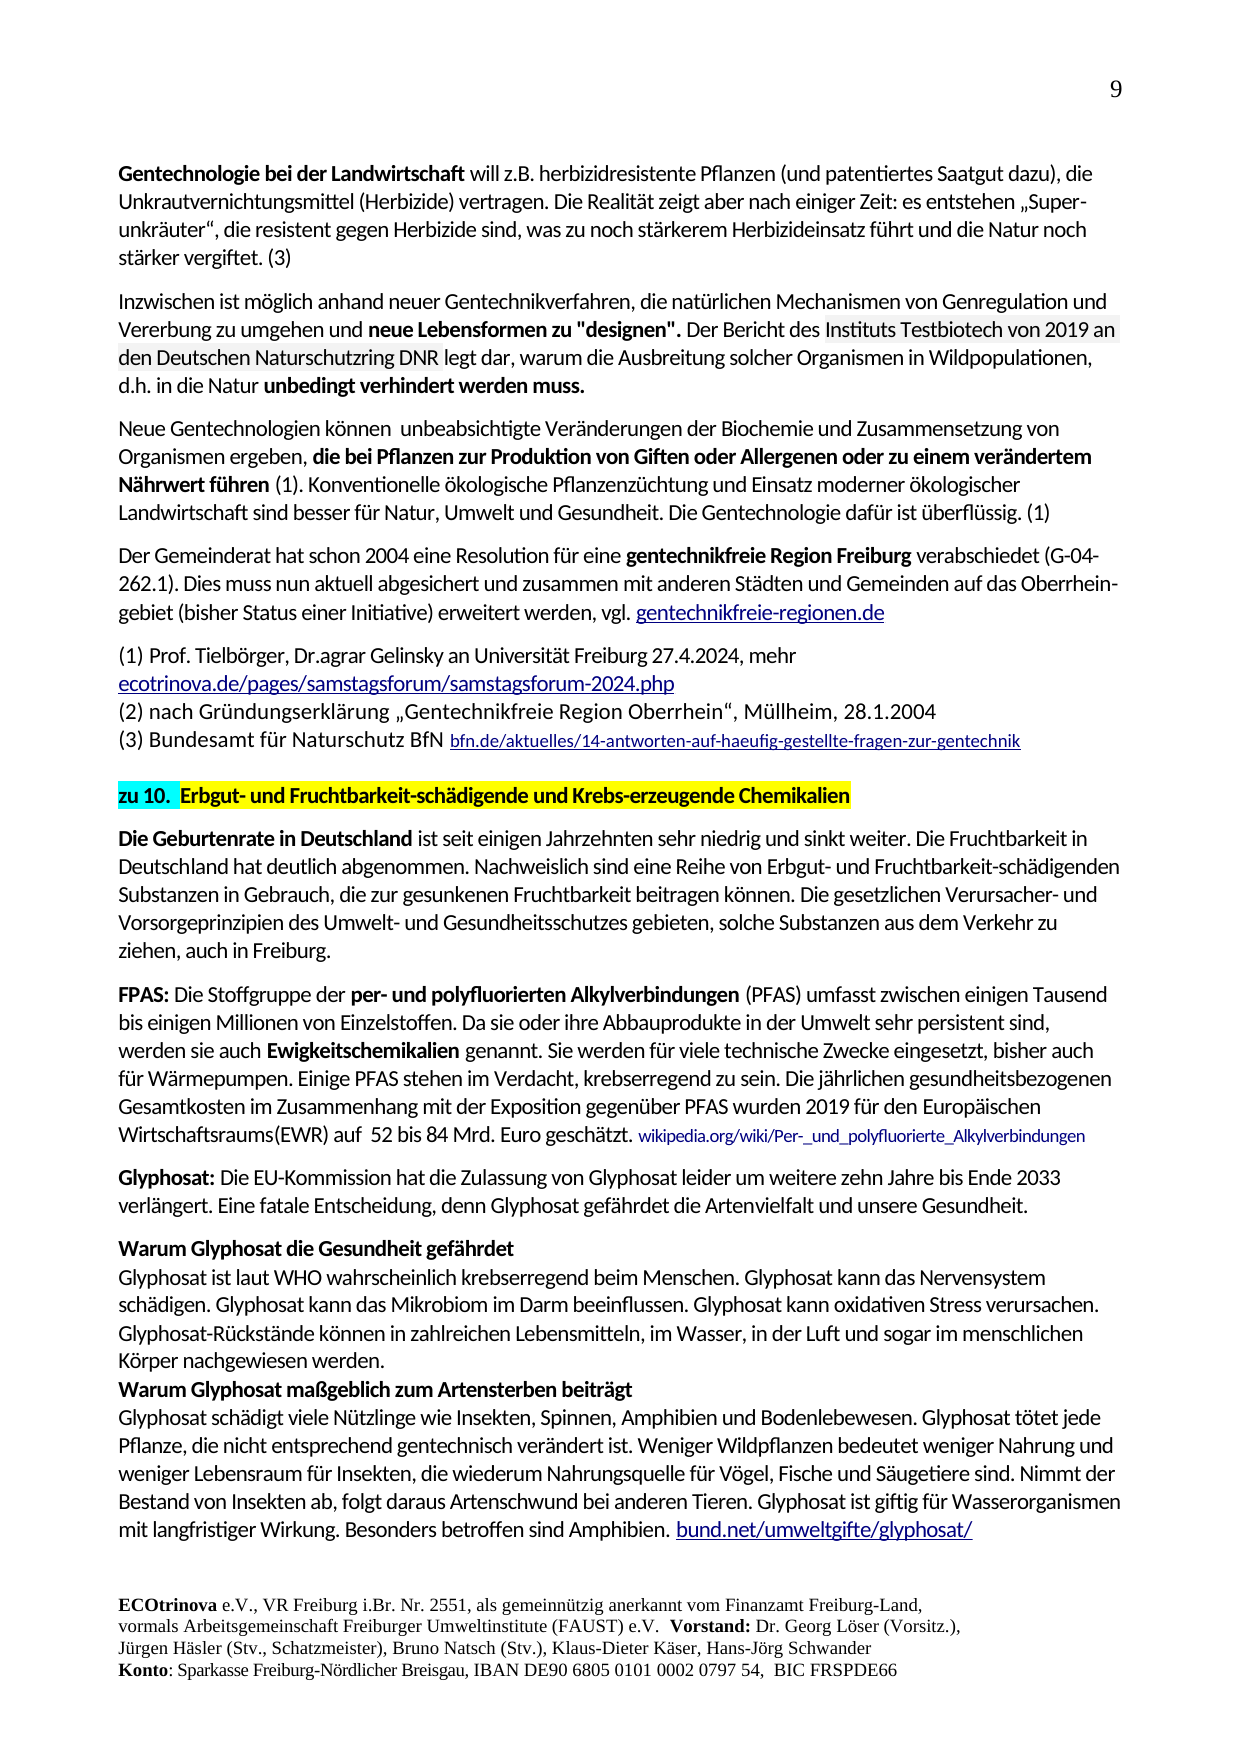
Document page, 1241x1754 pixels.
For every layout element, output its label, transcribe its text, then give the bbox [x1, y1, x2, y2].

text Glyphosat ist laut WHO wahrscheinlich krebserregend beim Menschen. Glyphosat kann das Nervensystem schädigen. Glyphosat kann das Mikrobiom im Darm beeinflussen. Glyphosat kann oxidativen Stress verursachen. Glyphosat-Rückstände können in zahlreichen Lebensmitteln, im Wasser, in der Luft und sogar im menschlichen Körper nachgewiesen werden. [118, 1263, 1122, 1375]
text Glyphosat schädigt viele Nützlinge wie Insekten, Spinnen, Amphibien und Bodenlebewesen. Glyphosat tötet jede Pflanze, die nicht entsprechend gentechnisch verändert ist. Weniger Wildpflanzen bedeutet weniger Nahrung und weniger Lebensraum für Insekten, die wiederum Nahrungsquelle für Vögel, Fische und Säugetiere sind. Nimmt der Bestand von Insekten ab, folgt daraus Artenschwund bei anderen Tieren. Glyphosat ist giftig für Wasserorganismen mit langfristiger Wirkung. Besonders betroffen sind Amphibien. bund.net/umweltgifte/glyphosat/ [118, 1403, 1122, 1543]
text Die Geburtenrate in Deutschland ist seit einigen Jahrzehnten sehr niedrig und sinkt weiter. Die Fruchtbarkeit in Deutsch­land hat deutlich abgenommen. Nachweislich sind eine Reihe von Erbgut- und Fruchtbarkeit-schädigenden Substanzen in Gebrauch, die zur gesunkenen Fruchtbarkeit beitragen können. Die gesetzlichen Verursacher- und Vorsorgeprinzipien des Umwelt- und Gesundheitsschutzes gebieten, solche Substanzen aus dem Verkehr zu ziehen, auch in Freiburg. [118, 824, 1122, 964]
subtitle (3) Bundesamt für Naturschutz BfN bfn.de/aktuelles/14-antworten-auf-haeufig-gestellte-fragen-zur-gentechnik [118, 725, 1122, 753]
text Gentechnologie bei der Landwirtschaft will z.B. herbizidresistente Pflanzen (und patentiertes Saatgut dazu), die Unkrautvernichtungsmittel (Herbizide) vertragen. Die Realität zeigt aber nach einiger Zeit: es entstehen „Super­unkräuter“, die resistent gegen Herbizide sind, was zu noch stärkerem Herbizideinsatz führt und die Natur noch stärker vergiftet. (3) [118, 159, 1122, 271]
text Glyphosat: Die EU-Kommission hat die Zulassung von Glyphosat leider um weitere zehn Jahre bis Ende 2033 verlängert. Eine fatale Entscheidung, denn Glyphosat gefährdet die Arten­viel­falt und unsere Gesundheit. [118, 1163, 1122, 1219]
text FPAS: Die Stoffgruppe der per- und polyfluorierten Alkylverbindungen (PFAS) umfasst zwischen einigen Tausend bis einigen Millionen von Einzelstoffen. Da sie oder ihre Abbauprodukte in der Umwelt sehr persistent sind, werden sie auch Ewigkeitschemikalien genannt. Sie werden für viele technische Zwecke eingesetzt, bisher auch für Wärmepumpen. Einige PFAS stehen im Verdacht, krebserregend zu sein. Die jährlichen gesundheitsbezogenen Gesamtkosten im Zusammenhang mit der Exposition gegenüber PFAS wurden 2019 für den Europäischen Wirtschaftsraums(EWR) auf 52 bis 84 Mrd. Euro geschätzt. wikipedia.org/wiki/Per-_und_polyfluorierte_Alkylverbindungen [118, 980, 1122, 1148]
text Der Gemeinderat hat schon 2004 eine Resolution für eine gentechnikfreie Region Freiburg verabschiedet (G-04-262.1). Dies muss nun aktuell abgesichert und zusammen mit anderen Städten und Gemeinden auf das Oberrhein­gebiet (bisher Status einer Initiative) erweitert werden, vgl. gentechnikfreie-regionen.de [118, 542, 1122, 626]
text Neue Gentechnologien können unbeabsichtigte Veränderungen der Biochemie und Zusammensetzung von Organismen ergeben, die bei Pflanzen zur Produktion von Giften oder Allergenen oder zu einem verändertem Nährwert führen (1). Konventionelle ökologische Pflanzenzüchtung und Einsatz moderner ökologischer Landwirtschaft sind besser für Natur, Umwelt und Gesundheit. Die Gentechnologie dafür ist überflüssig. (1) [118, 414, 1122, 526]
text Warum Glyphosat die Gesundheit gefährdet [118, 1234, 1122, 1263]
text Inzwischen ist möglich anhand neuer Gentechnikverfahren, die natürlichen Mechanismen von Genregulation und Vererbung zu umgehen und neue Lebensformen zu "designen". Der Bericht des Instituts Testbiotech von 2019 an den Deutschen Naturschutzring DNR legt dar, warum die Ausbreitung solcher Organismen in Wildpopulationen, d.h. in die Natur unbedingt verhindert werden muss. [118, 287, 1122, 399]
text zu 10. Erbgut- und Fruchtbarkeit-schädigende und Krebs-erzeugende Chemikalien [118, 781, 1122, 809]
text Warum Glyphosat maßgeblich zum Artensterben beiträgt [118, 1375, 1122, 1403]
text (2) nach Gründungserklärung „Gentechnikfreie Region Oberrhein“, Müllheim, 28.1.2004 [118, 697, 1122, 725]
text (1) Prof. Tielbörger, Dr.agrar Gelinsky an Universität Freiburg 27.4.2024, mehr ecotrinova.de/pages/samstagsforum/samstagsforum-2024.php [118, 641, 1122, 697]
